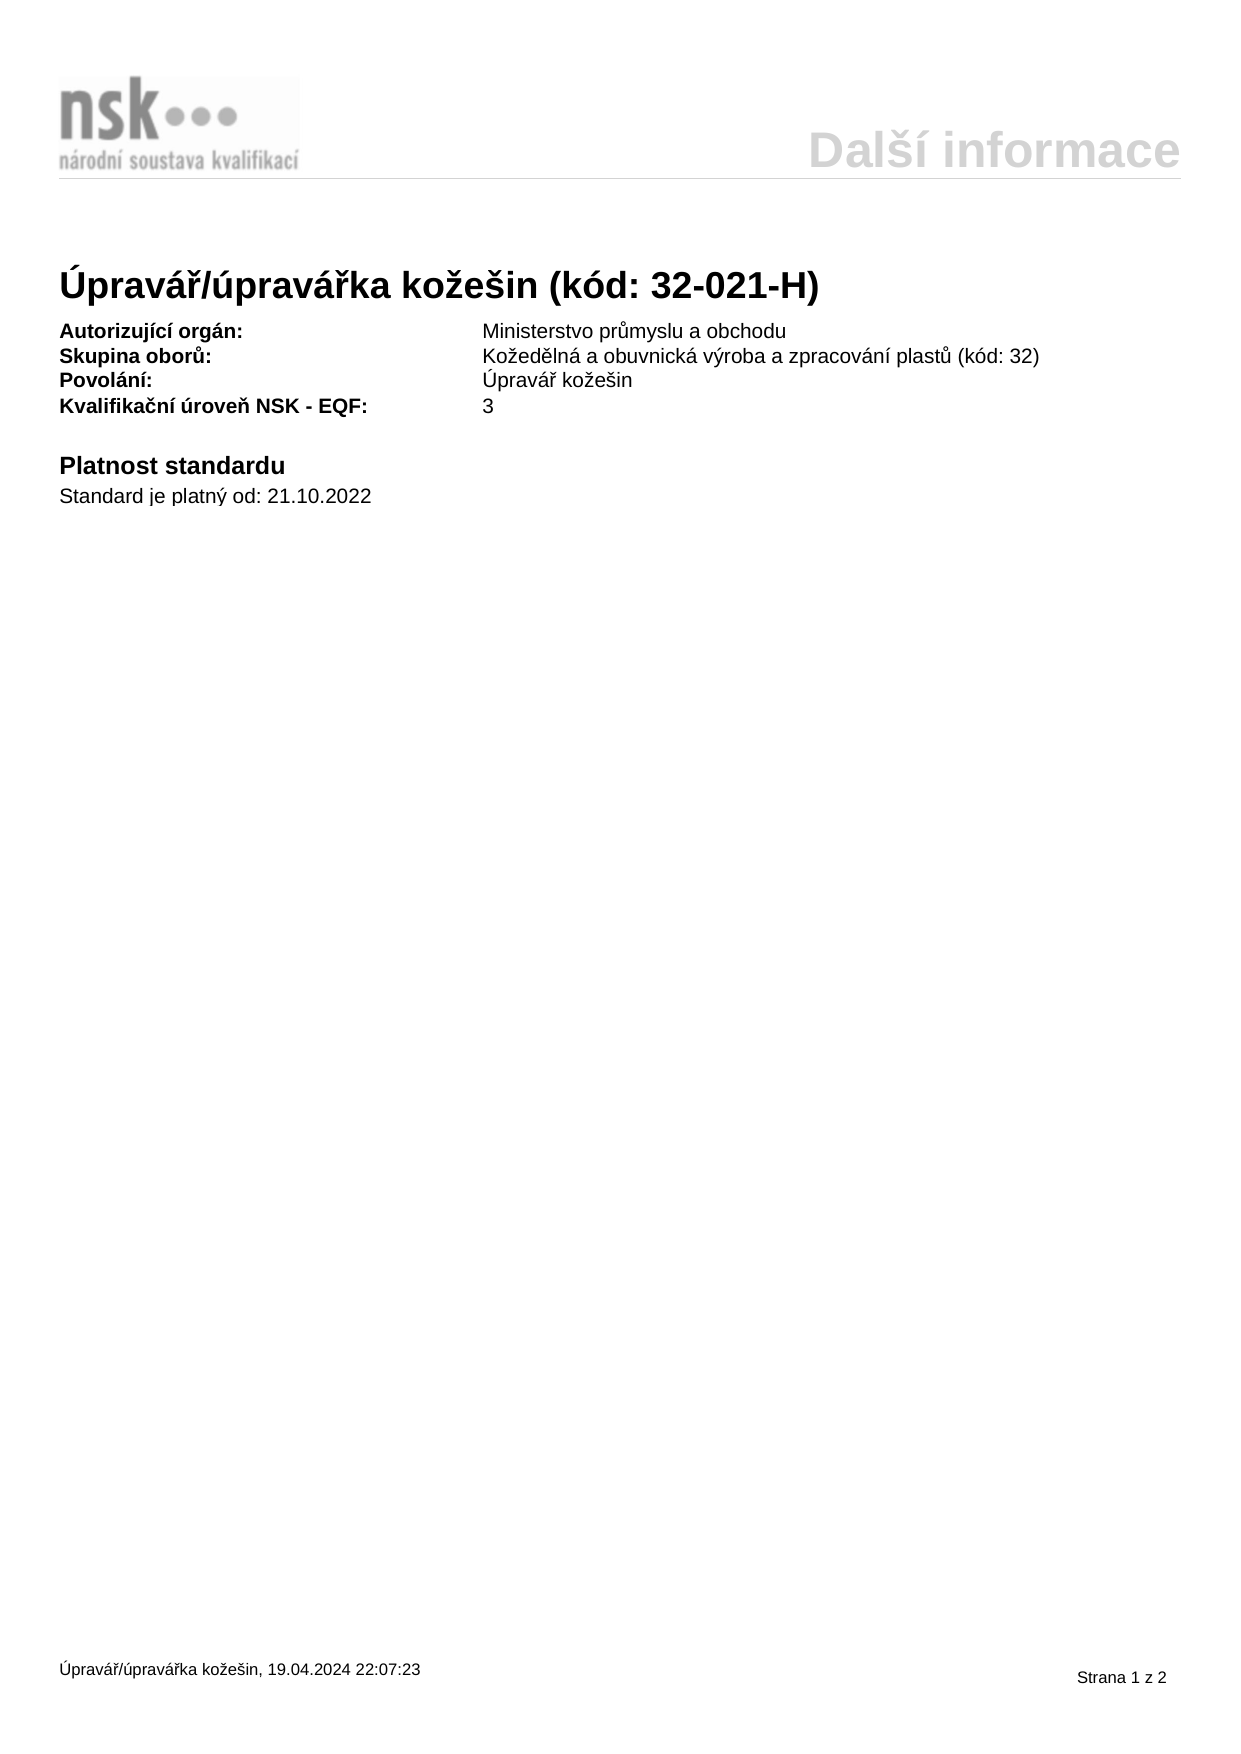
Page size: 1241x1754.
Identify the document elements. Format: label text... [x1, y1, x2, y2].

table_cell Strana 1 z 2 [861, 1660, 1167, 1696]
table_cell Kvalifikační úroveň NSK - EQF: [59, 394, 482, 417]
table_cell [627, 506, 861, 806]
table_cell Standard je platný od: 21.10.2022 [59, 484, 1181, 506]
table_cell Povolání: [59, 368, 482, 392]
table_cell [482, 506, 619, 806]
table_cell [59, 307, 119, 319]
table_cell Ministerstvo průmyslu a obchodu [482, 319, 1181, 344]
table_cell Úpravář kožešin [482, 368, 1181, 393]
picture [58, 59, 620, 172]
table_cell [482, 196, 619, 224]
table_cell [861, 307, 1167, 319]
table_cell [1167, 1384, 1181, 1659]
table_cell [119, 172, 482, 178]
table_cell Úpravář/úpravářka kožešin, 19.04.2024 22:07:23 [59, 1660, 861, 1696]
table_cell [861, 806, 1167, 1106]
table_cell [861, 506, 1167, 806]
table_cell [627, 1106, 861, 1383]
table_cell [482, 1106, 619, 1383]
table_cell [59, 1106, 119, 1383]
table_cell [1167, 418, 1181, 447]
table_header Další informace [627, 59, 1181, 178]
table_cell [619, 172, 627, 178]
table_cell [59, 506, 119, 806]
table_cell [1167, 1660, 1181, 1696]
table_cell [482, 172, 619, 178]
table_cell [627, 307, 861, 319]
table_cell [482, 1384, 619, 1659]
table_cell [119, 196, 482, 224]
table_cell [1167, 196, 1181, 224]
table_cell [619, 196, 627, 224]
table_cell [619, 307, 627, 319]
table_cell Platnost standardu [59, 448, 1181, 483]
table_cell [1167, 1106, 1181, 1383]
table_cell [59, 172, 119, 178]
table_cell Kožedělná a obuvnická výroba a zpracování plastů (kód: 32) [482, 344, 1181, 368]
table_cell [482, 806, 619, 1106]
table_cell [482, 418, 619, 447]
table_cell Autorizující orgán: [59, 319, 482, 343]
table_cell [59, 418, 119, 447]
table_cell [619, 1106, 627, 1383]
table_cell [59, 196, 119, 224]
table_cell [619, 506, 627, 806]
table_cell 3 [482, 394, 1181, 417]
table_cell [482, 307, 619, 319]
table_cell [119, 307, 482, 319]
table_cell [861, 196, 1167, 224]
table_cell Úpravář/úpravářka kožešin (kód: 32-021-H) [59, 224, 1181, 307]
table_header [620, 59, 627, 172]
table_cell [119, 1384, 482, 1659]
table_cell [59, 806, 119, 1106]
table_cell [59, 1384, 119, 1659]
table_cell [627, 806, 861, 1106]
table_cell [1167, 307, 1181, 319]
table_cell [1167, 506, 1181, 806]
table_cell [627, 196, 861, 224]
table_cell [119, 506, 482, 806]
table_cell [861, 1384, 1167, 1659]
table_cell [619, 1384, 627, 1659]
table_cell [627, 1384, 861, 1659]
table_cell [59, 179, 1181, 196]
table_cell [861, 418, 1167, 447]
table_cell [119, 1106, 482, 1383]
table_cell [619, 418, 627, 447]
table_cell [119, 418, 482, 447]
table_cell [627, 418, 861, 447]
table_cell [619, 806, 627, 1106]
table_cell [861, 1106, 1167, 1383]
table_cell [119, 806, 482, 1106]
table_cell Skupina oborů: [59, 344, 482, 368]
table_cell [1167, 806, 1181, 1106]
